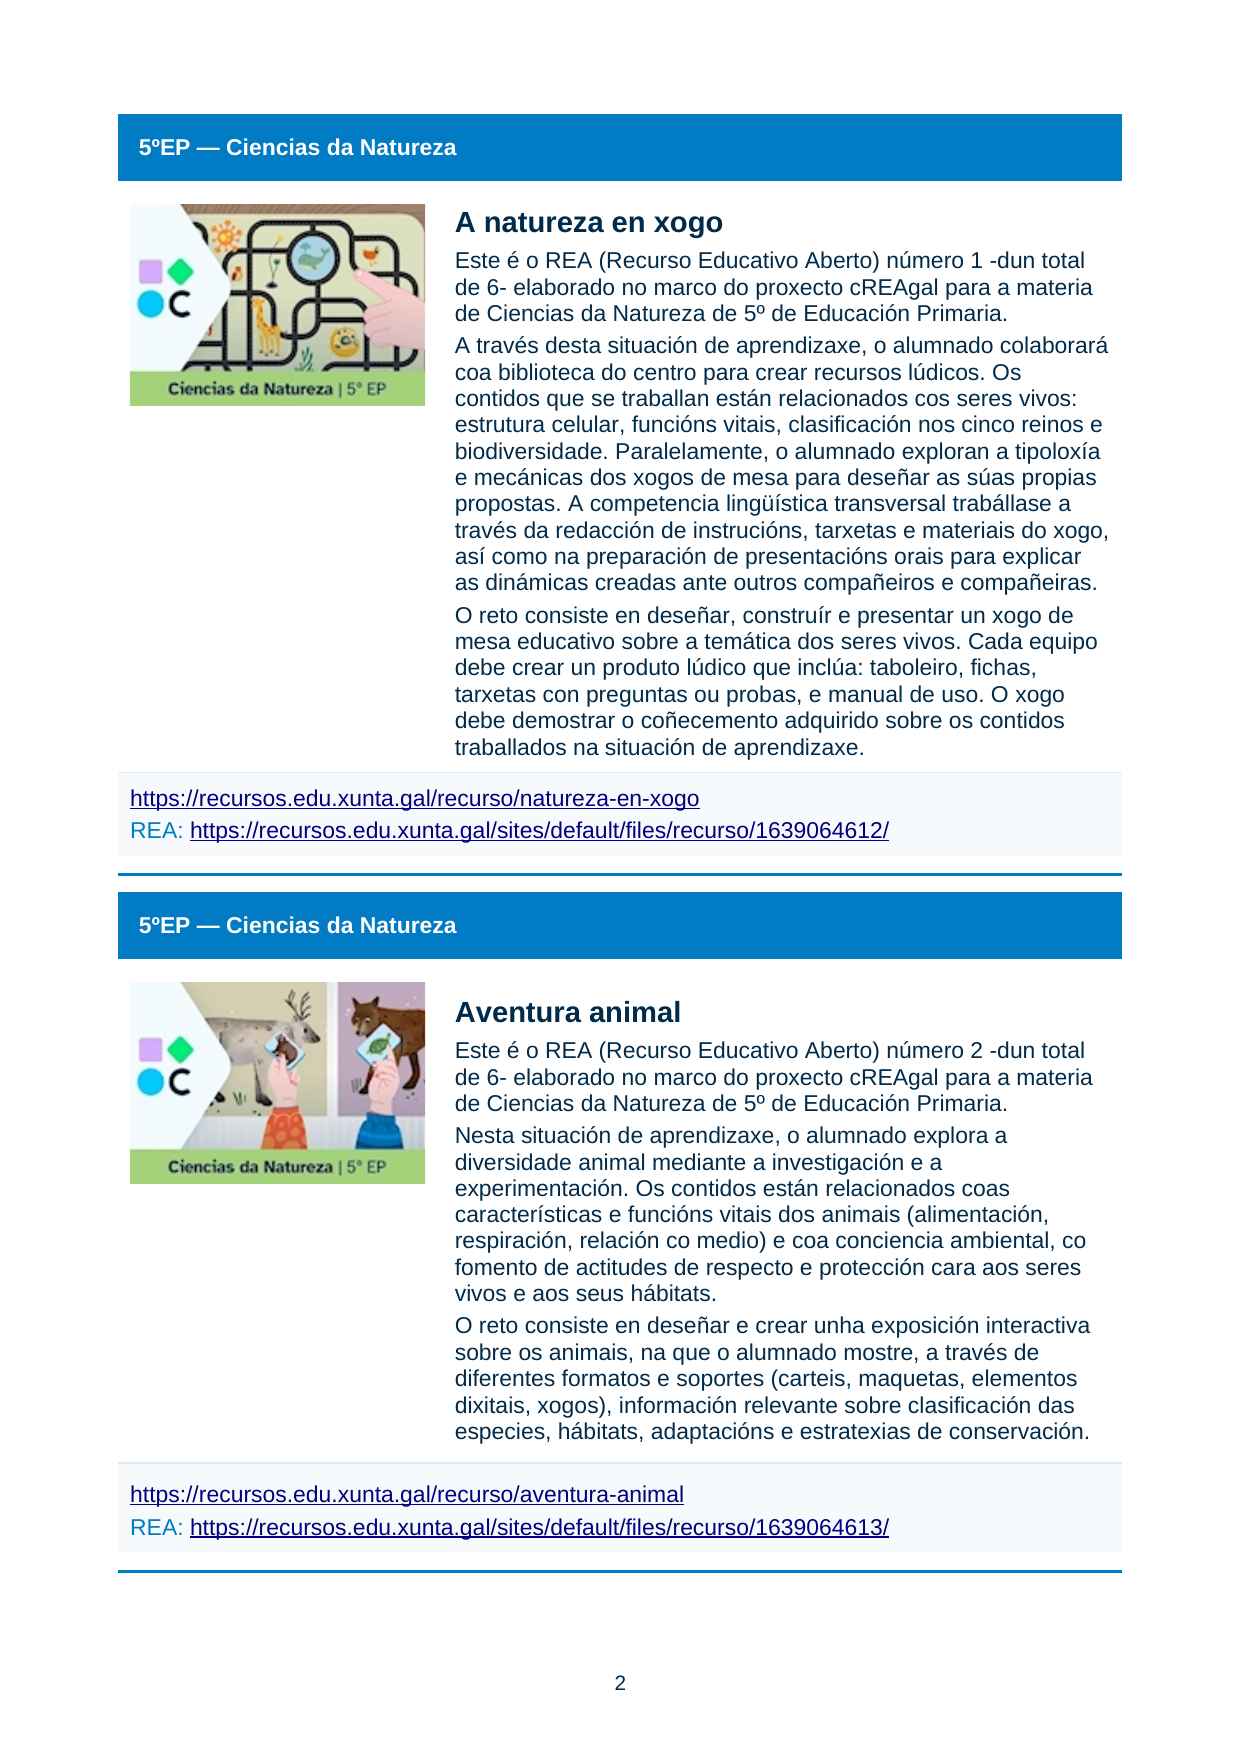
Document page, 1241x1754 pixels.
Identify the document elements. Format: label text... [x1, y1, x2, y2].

table_cell https://recursos.edu.xunta.gal/recurso/aventura-animal REA: https://recursos.edu.xunta.gal/sites/default/files/recurso/1639064613/ [118, 1464, 1122, 1552]
picture [129, 982, 426, 1184]
table_header Aventura animal Este é o REA (Recurso Educativo Aberto) número 2 -dun total de 6- elaborado no marco do proxecto cREAgal para a materia de Ciencias da Natureza de 5º de Educación Primaria. Nesta situación de aprendizaxe, o alumnado explora a diversidade animal mediante a investigación e a experimentación. Os contidos están relacionados coas características e funcións vitais dos animais (alimentación, respiración, relación co medio) e coa conciencia ambiental, co fomento de actitudes de respecto e protección cara aos seres vivos e aos seus hábitats. O reto consiste en deseñar e crear unha exposición interactiva sobre os animais, na que o alumnado mostre, a través de diferentes formatos e soportes (carteis, maquetas, elementos dixitais, xogos), información relevante sobre clasificación das especies, hábitats, adaptacións e estratexias de conservación. [443, 971, 1122, 1462]
table_header [118, 971, 443, 1462]
picture [129, 204, 426, 406]
table_cell https://recursos.edu.xunta.gal/recurso/natureza-en-xogo REA: https://recursos.edu.xunta.gal/sites/default/files/recurso/1639064612/ [118, 773, 1122, 856]
table_header [118, 193, 443, 772]
table_header 5ºEP — Ciencias da Natureza [118, 892, 1122, 959]
table_header A natureza en xogo Este é o REA (Recurso Educativo Aberto) número 1 -dun total de 6- elaborado no marco do proxecto cREAgal para a materia de Ciencias da Natureza de 5º de Educación Primaria. A través desta situación de aprendizaxe, o alumnado colaborará coa biblioteca do centro para crear recursos lúdicos. Os contidos que se traballan están relacionados cos seres vivos: estrutura celular, funcións vitais, clasificación nos cinco reinos e biodiversidade. Paralelamente, o alumnado exploran a tipoloxía e mecánicas dos xogos de mesa para deseñar as súas propias propostas. A competencia lingüística transversal trabállase a través da redacción de instrucións, tarxetas e materiais do xogo, así como na preparación de presentacións orais para explicar as dinámicas creadas ante outros compañeiros e compañeiras. O reto consiste en deseñar, construír e presentar un xogo de mesa educativo sobre a temática dos seres vivos. Cada equipo debe crear un produto lúdico que inclúa: taboleiro, fichas, tarxetas con preguntas ou probas, e manual de uso. O xogo debe demostrar o coñecemento adquirido sobre os contidos traballados na situación de aprendizaxe. [443, 193, 1122, 772]
table_header 5ºEP — Ciencias da Natureza [118, 114, 1122, 181]
